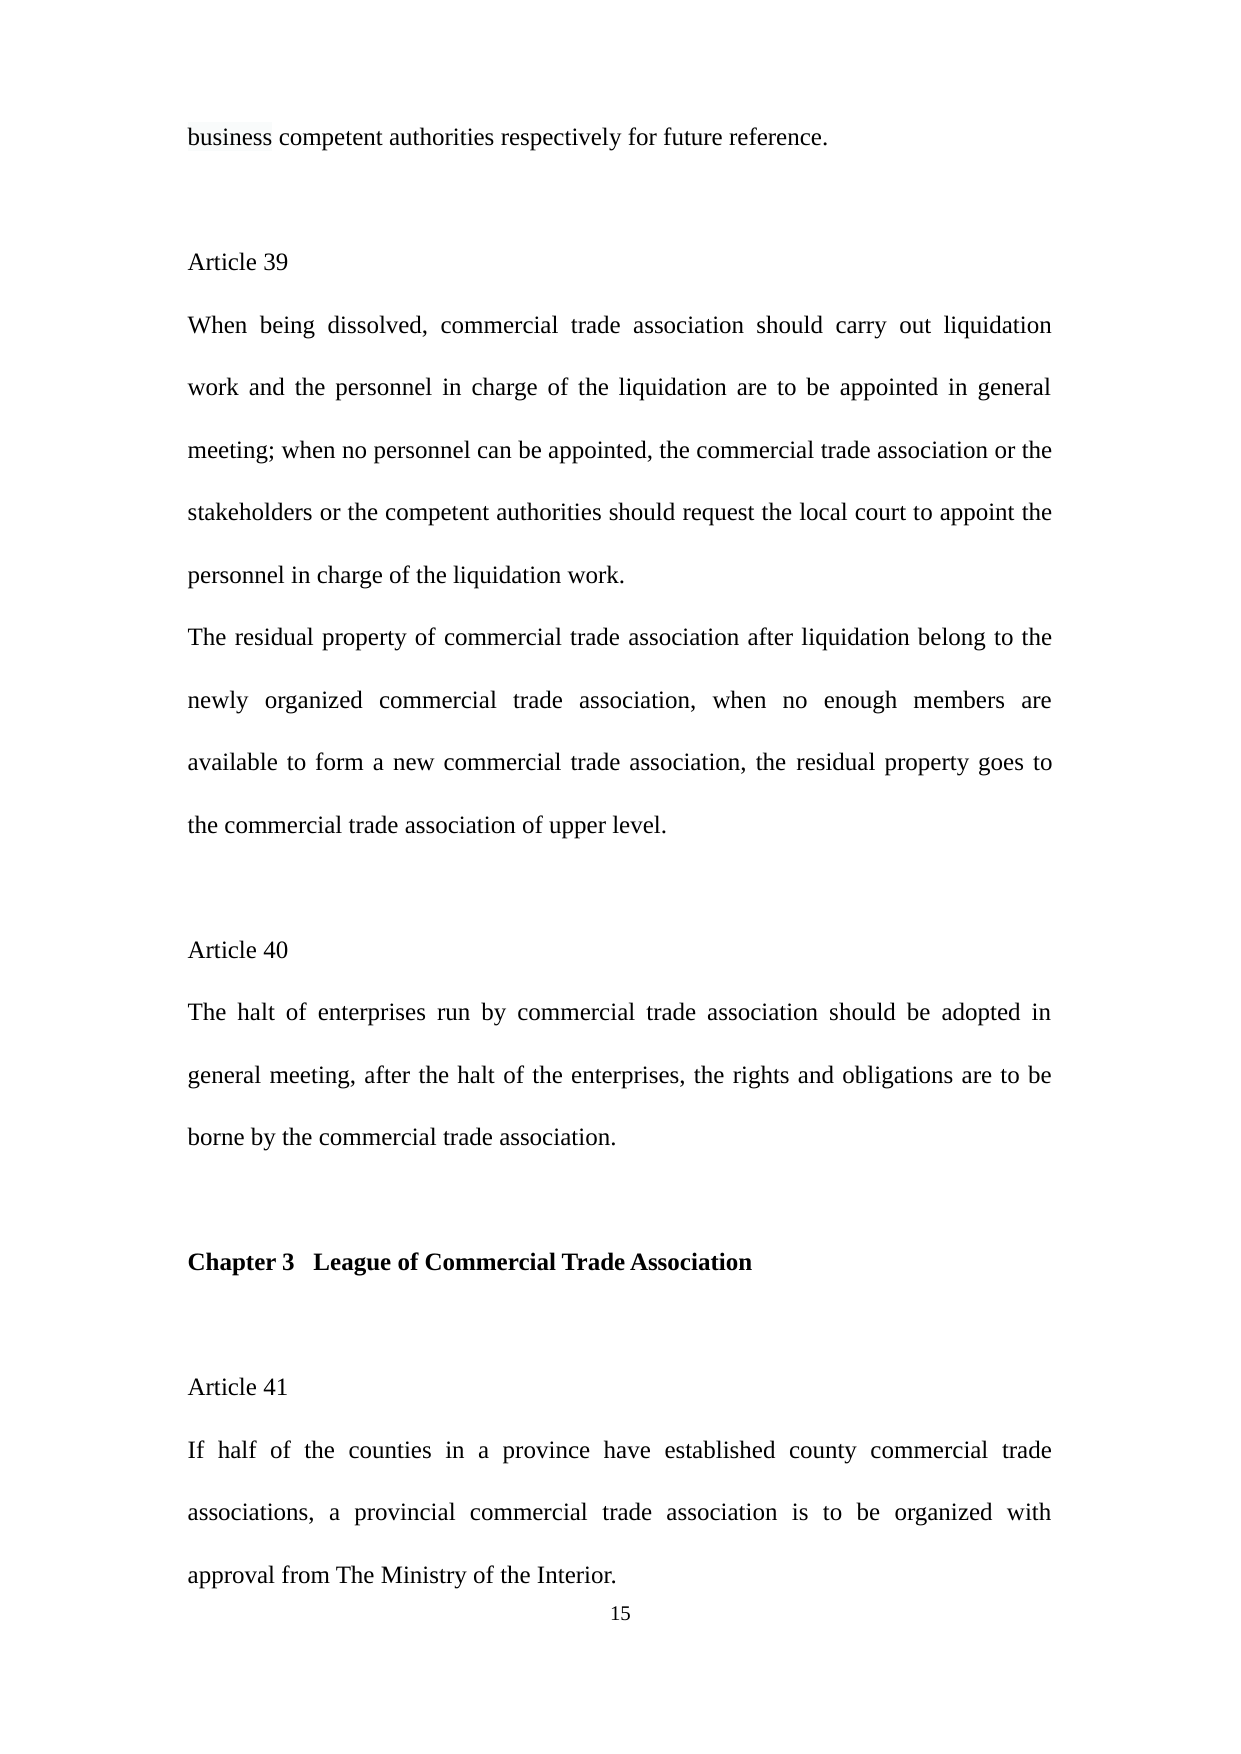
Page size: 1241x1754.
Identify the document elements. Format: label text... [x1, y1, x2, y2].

text Article 39 [187, 220, 1053, 282]
text Article 40 [187, 907, 1053, 970]
text Article 41 [187, 1345, 1053, 1407]
text The halt of enterprises run by commercial trade association should be adopted in general meeting, after the halt of the enterprises, the rights and obligations are to be borne by the commercial trade association. [187, 970, 1053, 1157]
text Chapter 3 League of Commercial Trade Association [187, 1220, 1053, 1282]
text When being dissolved, commercial trade association should carry out liquidation work and the personnel in charge of the liquidation are to be appointed in general meeting; when no personnel can be appointed, the commercial trade association or the stakeholders or the competent authorities should request the local court to appoint the personnel in charge of the liquidation work. [187, 282, 1053, 595]
text The residual property of commercial trade association after liquidation belong to the newly organized commercial trade association, when no enough members are available to form a new commercial trade association, the residual property goes to the commercial trade association of upper level. [187, 595, 1053, 845]
text If half of the counties in a province have established county commercial trade associations, a provincial commercial trade association is to be organized with approval from The Ministry of the Interior. [187, 1407, 1053, 1595]
text business competent authorities respectively for future reference. [187, 95, 1053, 157]
